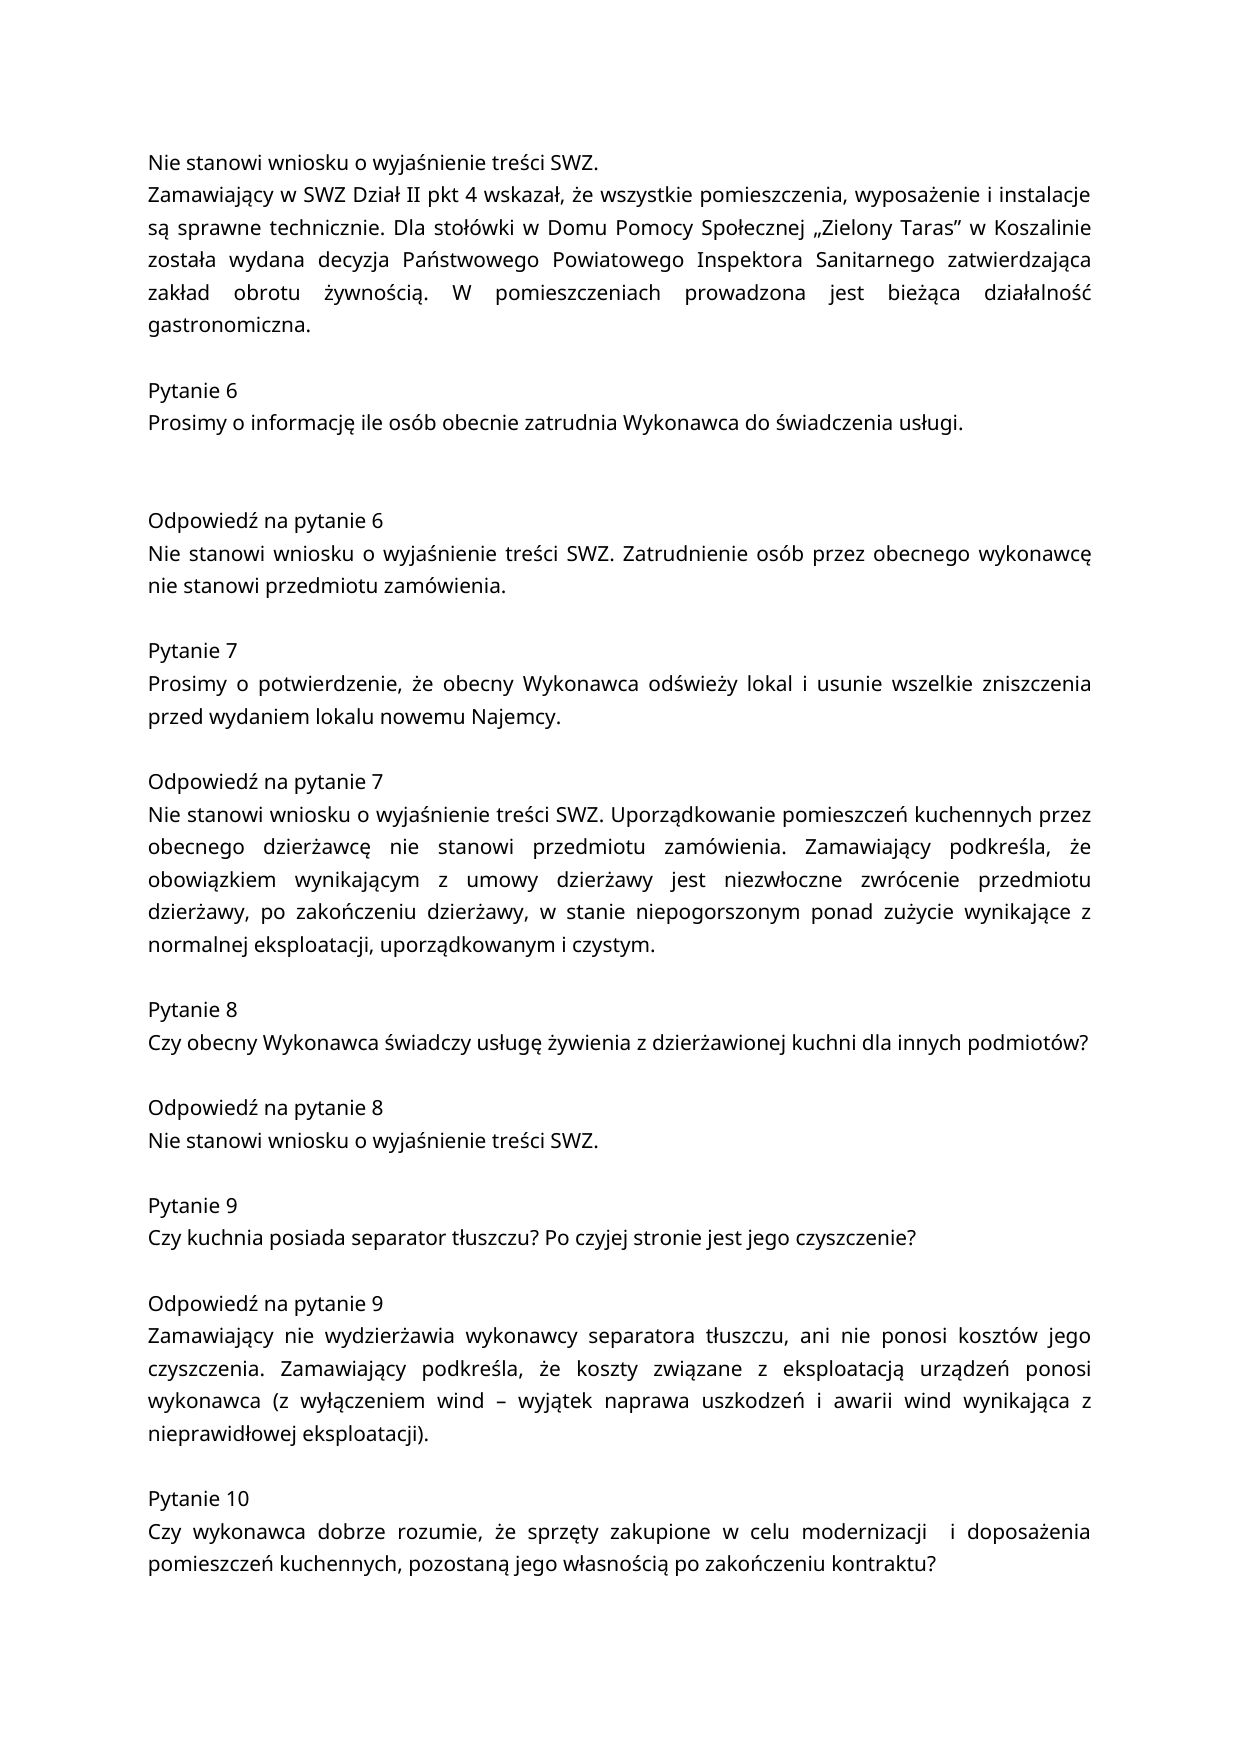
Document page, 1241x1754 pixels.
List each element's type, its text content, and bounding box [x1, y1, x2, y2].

text Czy kuchnia posiada separator tłuszczu? Po czyjej stronie jest jego czyszczenie? [148, 1223, 1093, 1252]
text Pytanie 7 [148, 637, 1093, 665]
text Odpowiedź na pytanie 6 [148, 506, 1093, 535]
text Prosimy o potwierdzenie, że obecny Wykonawca odświeży lokal i usunie wszelkie zniszczenia przed wydaniem lokalu nowemu Najemcy. [148, 669, 1093, 730]
text Prosimy o informację ile osób obecnie zatrudnia Wykonawca do świadczenia usługi. [148, 408, 1093, 437]
text Nie stanowi wniosku o wyjaśnienie treści SWZ. [148, 1126, 1093, 1154]
text Odpowiedź na pytanie 7 [148, 767, 1093, 796]
text Odpowiedź na pytanie 8 [148, 1093, 1093, 1122]
text Czy wykonawca dobrze rozumie, że sprzęty zakupione w celu modernizacji i doposażenia pomieszczeń kuchennych, pozostaną jego własnością po zakończeniu kontraktu? [148, 1517, 1093, 1578]
text Pytanie 6 [148, 376, 1093, 404]
text Zamawiający nie wydzierżawia wykonawcy separatora tłuszczu, ani nie ponosi kosztów jego czyszczenia. Zamawiający podkreśla, że koszty związane z eksploatacją urządzeń ponosi wykonawca (z wyłączeniem wind – wyjątek naprawa uszkodzeń i awarii wind wynikająca z nieprawidłowej eksploatacji). [148, 1321, 1093, 1448]
text Pytanie 9 [148, 1191, 1093, 1219]
text Czy obecny Wykonawca świadczy usługę żywienia z dzierżawionej kuchni dla innych podmiotów? [148, 1028, 1093, 1056]
text Nie stanowi wniosku o wyjaśnienie treści SWZ. Zatrudnienie osób przez obecnego wykonawcę nie stanowi przedmiotu zamówienia. [148, 539, 1093, 600]
text Pytanie 8 [148, 995, 1093, 1024]
text Nie stanowi wniosku o wyjaśnienie treści SWZ. [148, 148, 1093, 176]
text Odpowiedź na pytanie 9 [148, 1289, 1093, 1317]
text Pytanie 10 [148, 1484, 1093, 1513]
text Zamawiający w SWZ Dział II pkt 4 wskazał, że wszystkie pomieszczenia, wyposażenie i instalacje są sprawne technicznie. Dla stołówki w Domu Pomocy Społecznej „Zielony Taras” w Koszalinie została wydana decyzja Państwowego Powiatowego Inspektora Sanitarnego zatwierdzająca zakład obrotu żywnością. W pomieszczeniach prowadzona jest bieżąca działalność gastronomiczna. [148, 180, 1093, 339]
text Nie stanowi wniosku o wyjaśnienie treści SWZ. Uporządkowanie pomieszczeń kuchennych przez obecnego dzierżawcę nie stanowi przedmiotu zamówienia. Zamawiający podkreśla, że obowiązkiem wynikającym z umowy dzierżawy jest niezwłoczne zwrócenie przedmiotu dzierżawy, po zakończeniu dzierżawy, w stanie niepogorszonym ponad zużycie wynikające z normalnej eksploatacji, uporządkowanym i czystym. [148, 800, 1093, 958]
